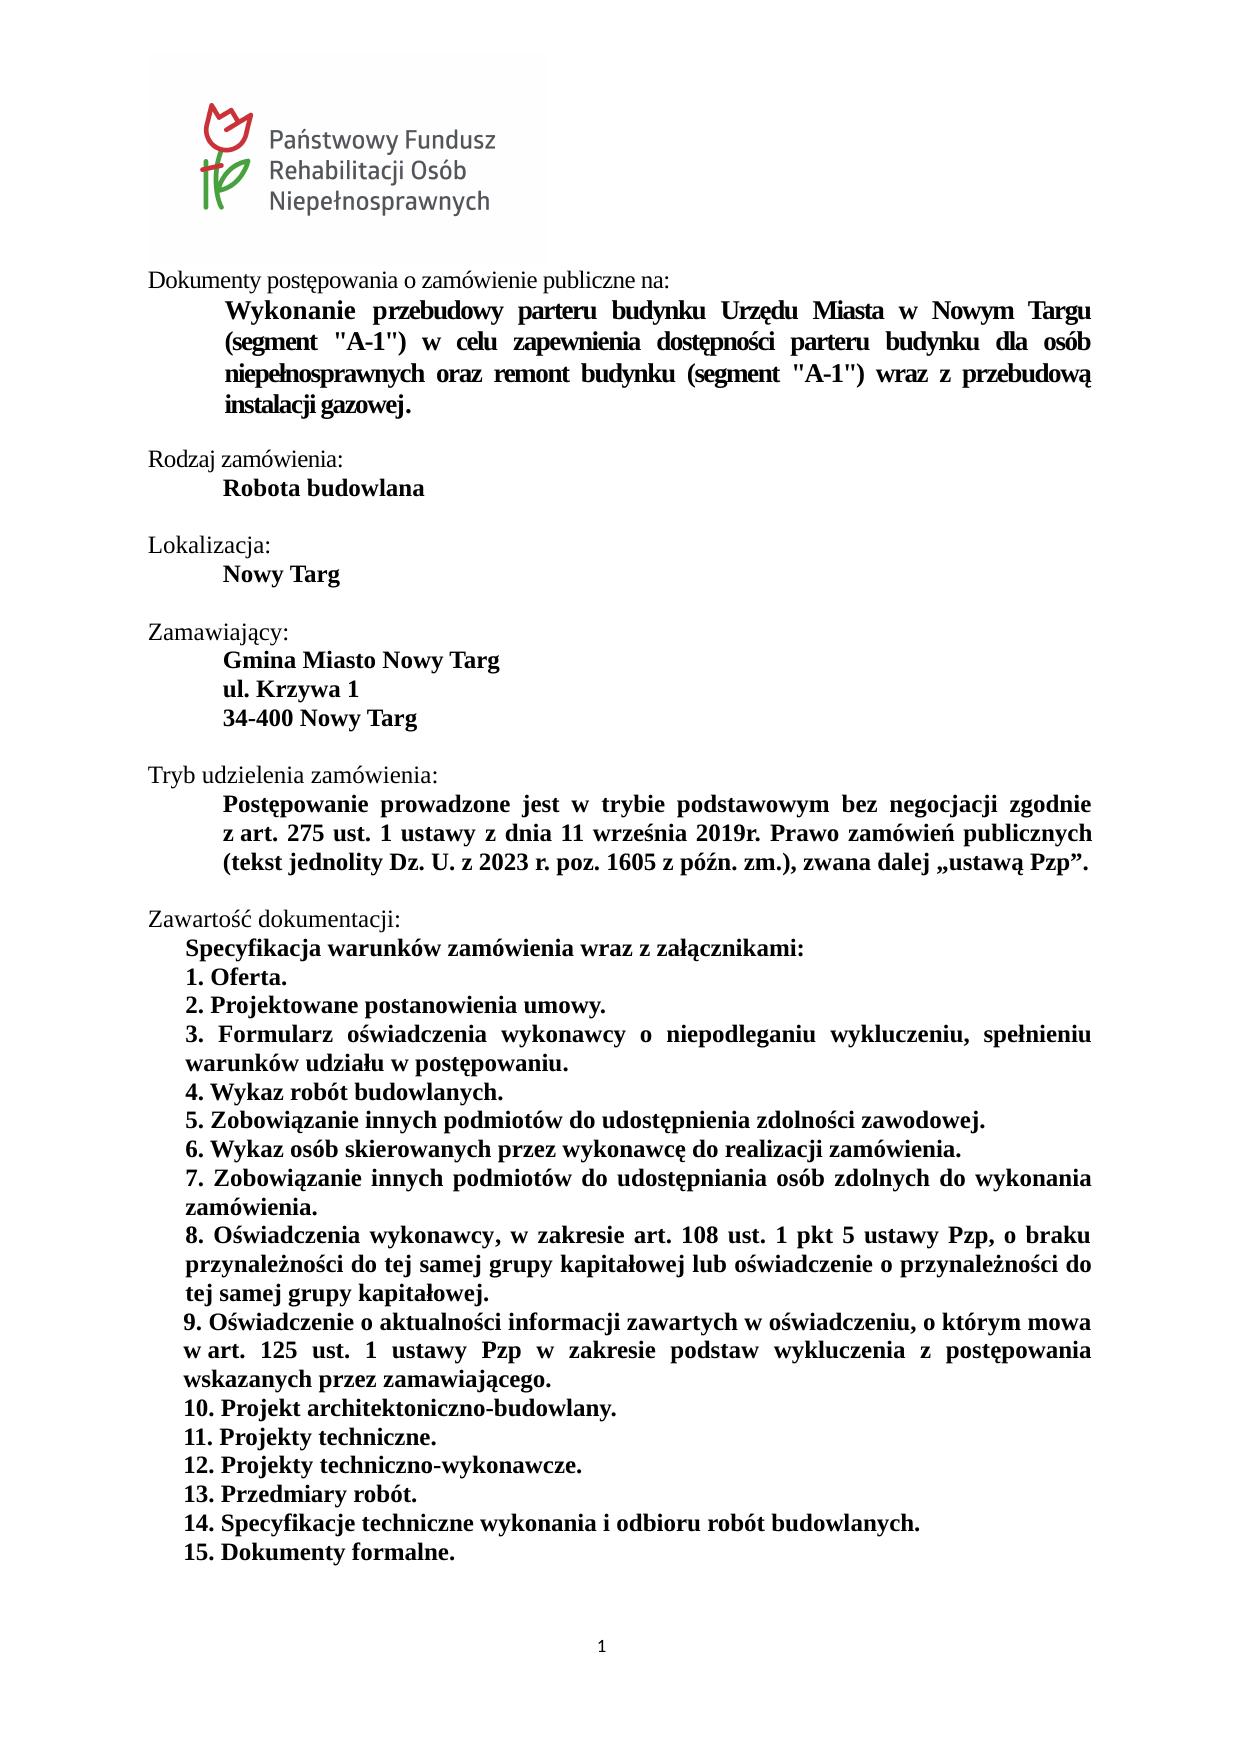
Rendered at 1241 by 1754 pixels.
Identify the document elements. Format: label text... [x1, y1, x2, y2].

text 14. Specyfikacje techniczne wykonania i odbioru robót budowlanych. [183, 1508, 1093, 1537]
subtitle Robota budowlana [223, 473, 1093, 502]
text 11. Projekty techniczne. [183, 1422, 1093, 1451]
text 5. Zobowiązanie innych podmiotów do udostępnienia zdolności zawodowej. [185, 1106, 1093, 1134]
text Specyfikacja warunków zamówienia wraz z załącznikami: [148, 933, 1093, 962]
text 7. Zobowiązanie innych podmiotów do udostępniania osób zdolnych do wykonania zamówienia. [185, 1163, 1093, 1221]
text Tryb udzielenia zamówienia: [148, 761, 1093, 789]
text 15. Dokumenty formalne. [183, 1537, 1093, 1566]
picture [147, 53, 548, 266]
text Dokumenty postępowania o zamówienie publiczne na: [148, 266, 1093, 294]
text Nowy Targ [148, 559, 1093, 588]
text Postępowanie prowadzone jest w trybie podstawowym bez negocjacji zgodnie z art. 275 ust. 1 ustawy z dnia 11 września 2019r. Prawo zamówień publicznych (tekst jednolity Dz. U. z 2023 r. poz. 1605 z późn. zm.), zwana dalej „ustawą Pzp”. [223, 789, 1093, 876]
text 12. Projekty techniczno-wykonawcze. [183, 1451, 1093, 1479]
text 34-400 Nowy Targ [148, 703, 1093, 732]
text 8. Oświadczenia wykonawcy, w zakresie art. 108 ust. 1 pkt 5 ustawy Pzp, o braku przynależności do tej samej grupy kapitałowej lub oświadczenie o przynależności do tej samej grupy kapitałowej. [185, 1221, 1093, 1307]
text 9. Oświadczenie o aktualności informacji zawartych w oświadczeniu, o którym mowa w art. 125 ust. 1 ustawy Pzp w zakresie podstaw wykluczenia z postępowania wskazanych przez zamawiającego. [183, 1307, 1093, 1393]
text 10. Projekt architektoniczno-budowlany. [183, 1393, 1093, 1422]
text Zamawiający: [148, 617, 1093, 646]
text Wykonanie przebudowy parteru budynku Urzędu Miasta w Nowym Targu (segment "A-1") w celu zapewnienia dostępności parteru budynku dla osób niepełnosprawnych oraz remont budynku (segment "A-1") wraz z przebudową instalacji gazowej. [224, 294, 1093, 419]
text 13. Przedmiary robót. [183, 1479, 1093, 1508]
text ul. Krzywa 1 [148, 674, 1093, 703]
text 6. Wykaz osób skierowanych przez wykonawcę do realizacji zamówienia. [185, 1134, 1093, 1163]
text Lokalizacja: [148, 531, 1093, 559]
text Gmina Miasto Nowy Targ [148, 646, 1093, 674]
text 1. Oferta. [185, 962, 1093, 991]
text 2. Projektowane postanowienia umowy. [185, 991, 1093, 1019]
text Zawartość dokumentacji: [148, 904, 1093, 933]
text 4. Wykaz robót budowlanych. [185, 1077, 1093, 1106]
text 3. Formularz oświadczenia wykonawcy o niepodleganiu wykluczeniu, spełnieniu warunków udziału w postępowaniu. [185, 1019, 1093, 1077]
text Rodzaj zamówienia: [148, 444, 1093, 473]
